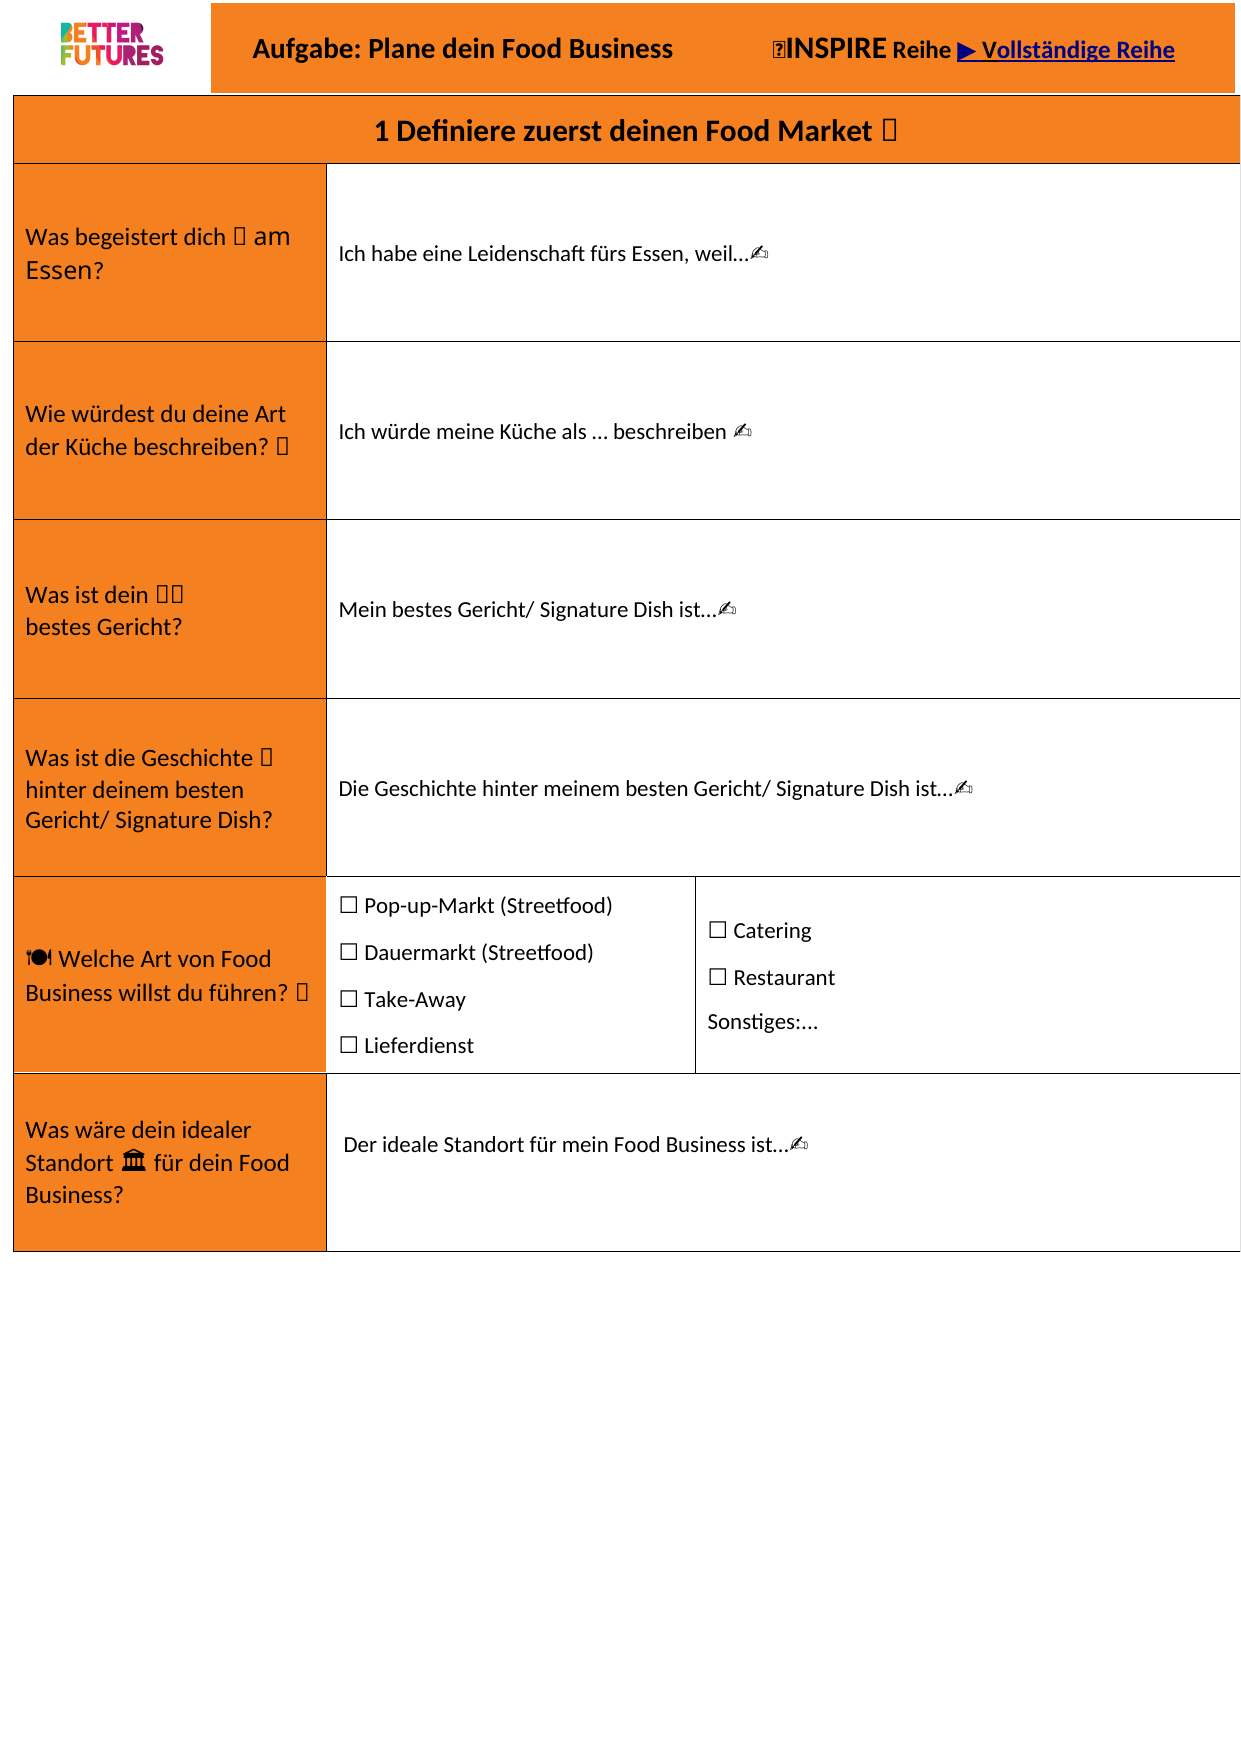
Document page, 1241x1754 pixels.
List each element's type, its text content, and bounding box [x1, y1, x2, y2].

table_cell ☐ Pop-up-Markt (Streetfood) ☐ Dauermarkt (Streetfood) ☐ Take-Away ☐ Lieferdienst [327, 877, 695, 1072]
table_cell Ich habe eine Leidenschaft fürs Essen, weil…✍️ [327, 164, 1240, 341]
table_cell Was begeistert dich 🤩 am Essen? [14, 164, 326, 341]
table_cell Ich würde meine Küche als … beschreiben ✍️ [327, 342, 1240, 519]
table_cell Der ideale Standort für mein Food Business ist…✍️ [327, 1074, 1240, 1251]
table_cell 🍽️ Welche Art von Food Business willst du führen? 🥡 [14, 877, 326, 1072]
table_cell Was ist die Geschichte 🍿 hinter deinem besten Gericht/ Signature Dish? [14, 699, 326, 876]
picture [60, 22, 164, 67]
table_header 1 Definiere zuerst deinen Food Market 🍔 [14, 96, 1240, 163]
table_cell Wie würdest du deine Art der Küche beschreiben? 🥙 [14, 342, 326, 519]
table_cell ☐ Catering ☐ Restaurant Sonstiges:... [696, 877, 1240, 1072]
table_cell Was ist dein 🌟🍳 bestes Gericht? [14, 520, 326, 698]
table_cell Was wäre dein idealer Standort 🏛️ für dein Food Business? [14, 1074, 326, 1251]
table_cell Mein bestes Gericht/ Signature Dish ist…✍️ [327, 520, 1240, 698]
table_cell Die Geschichte hinter meinem besten Gericht/ Signature Dish ist…✍️ [327, 699, 1240, 876]
